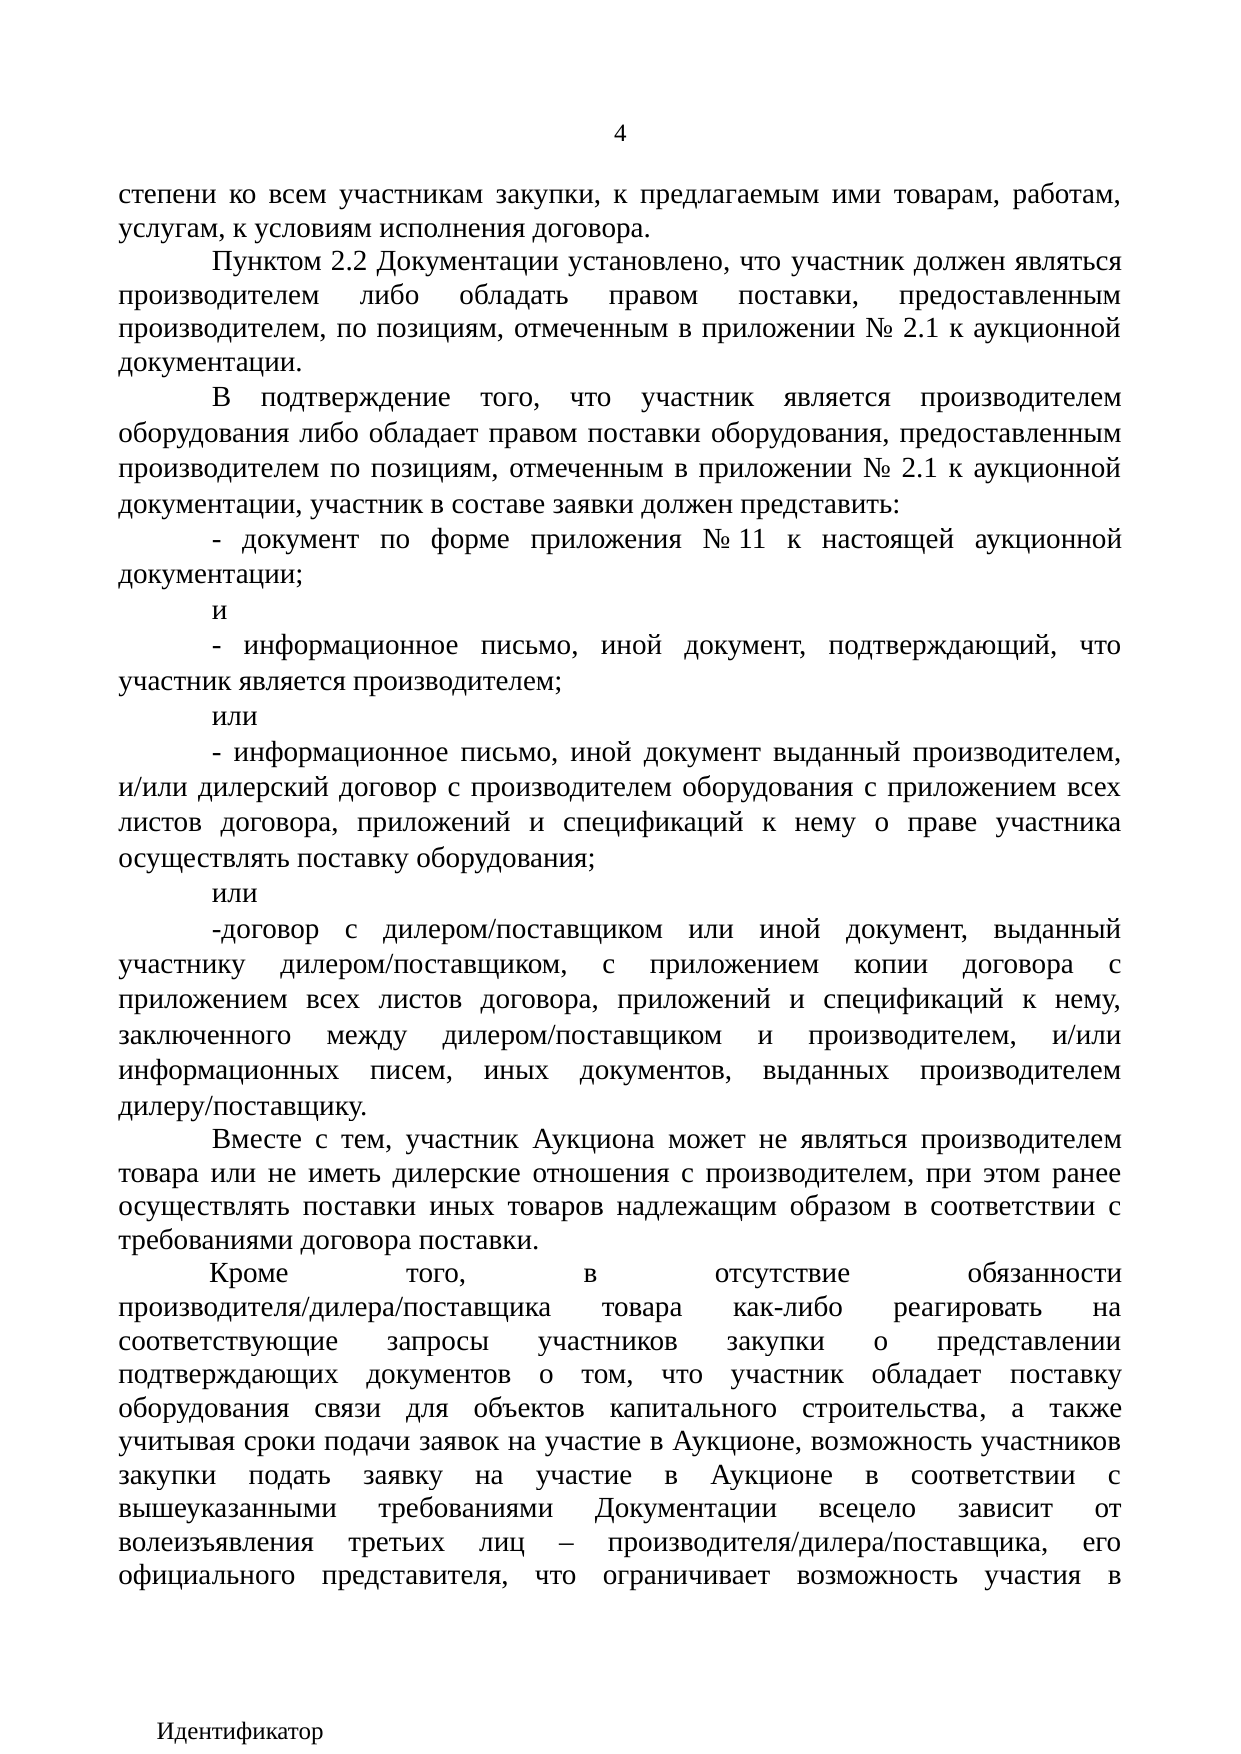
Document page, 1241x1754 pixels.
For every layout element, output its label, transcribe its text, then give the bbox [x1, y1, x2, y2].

text Кроме того, в отсутствие обязанности производителя/дилера/поставщика товара как-либо реагировать на соответствующие запросы участников закупки о представлении подтверждающих документов о том, что участник обладает поставку оборудования связи для объектов капитального строительства, а также учитывая сроки подачи заявок на участие в Аукционе, возможность участников закупки подать заявку на участие в Аукционе в соответствии с вышеуказанными требованиями Документации всецело зависит от волеизъявления третьих лиц – производителя/дилера/поставщика, его официального представителя, что ограничивает возможность участия в [118, 1256, 1122, 1591]
text Вместе с тем, участник Аукциона может не являться производителем товара или не иметь дилерские отношения с производителем, при этом ранее осуществлять поставки иных товаров надлежащим образом в соответствии с требованиями договора поставки. [118, 1121, 1122, 1256]
text - документ по форме приложения № 11 к настоящей аукционной документации; [118, 519, 1122, 590]
text или [118, 873, 1122, 909]
text -договор с дилером/поставщиком или иной документ, выданный участнику дилером/поставщиком, с приложением копии договора с приложением всех листов договора, приложений и спецификаций к нему, заключенного между дилером/поставщиком и производителем, и/или информационных писем, иных документов, выданных производителем дилеру/поставщику. [118, 909, 1122, 1121]
text и [118, 590, 1122, 626]
text или [118, 696, 1122, 732]
text - информационное письмо, иной документ, подтверждающий, что участник является производителем; [118, 626, 1122, 696]
text В подтверждение того, что участник является производителем оборудования либо обладает правом поставки оборудования, предоставленным производителем по позициям, отмеченным в приложении № 2.1 к аукционной документации, участник в составе заявки должен представить: [118, 378, 1122, 519]
text степени ко всем участникам закупки, к предлагаемым ими товарам, работам, услугам, к условиям исполнения договора. [118, 176, 1122, 243]
text - информационное письмо, иной документ выданный производителем, и/или дилерский договор с производителем оборудования с приложением всех листов договора, приложений и спецификаций к нему о праве участника осуществлять поставку оборудования; [118, 732, 1122, 873]
text Пунктом 2.2 Документации установлено, что участник должен являться производителем либо обладать правом поставки, предоставленным производителем, по позициям, отмеченным в приложении № 2.1 к аукционной документации. [118, 243, 1122, 378]
